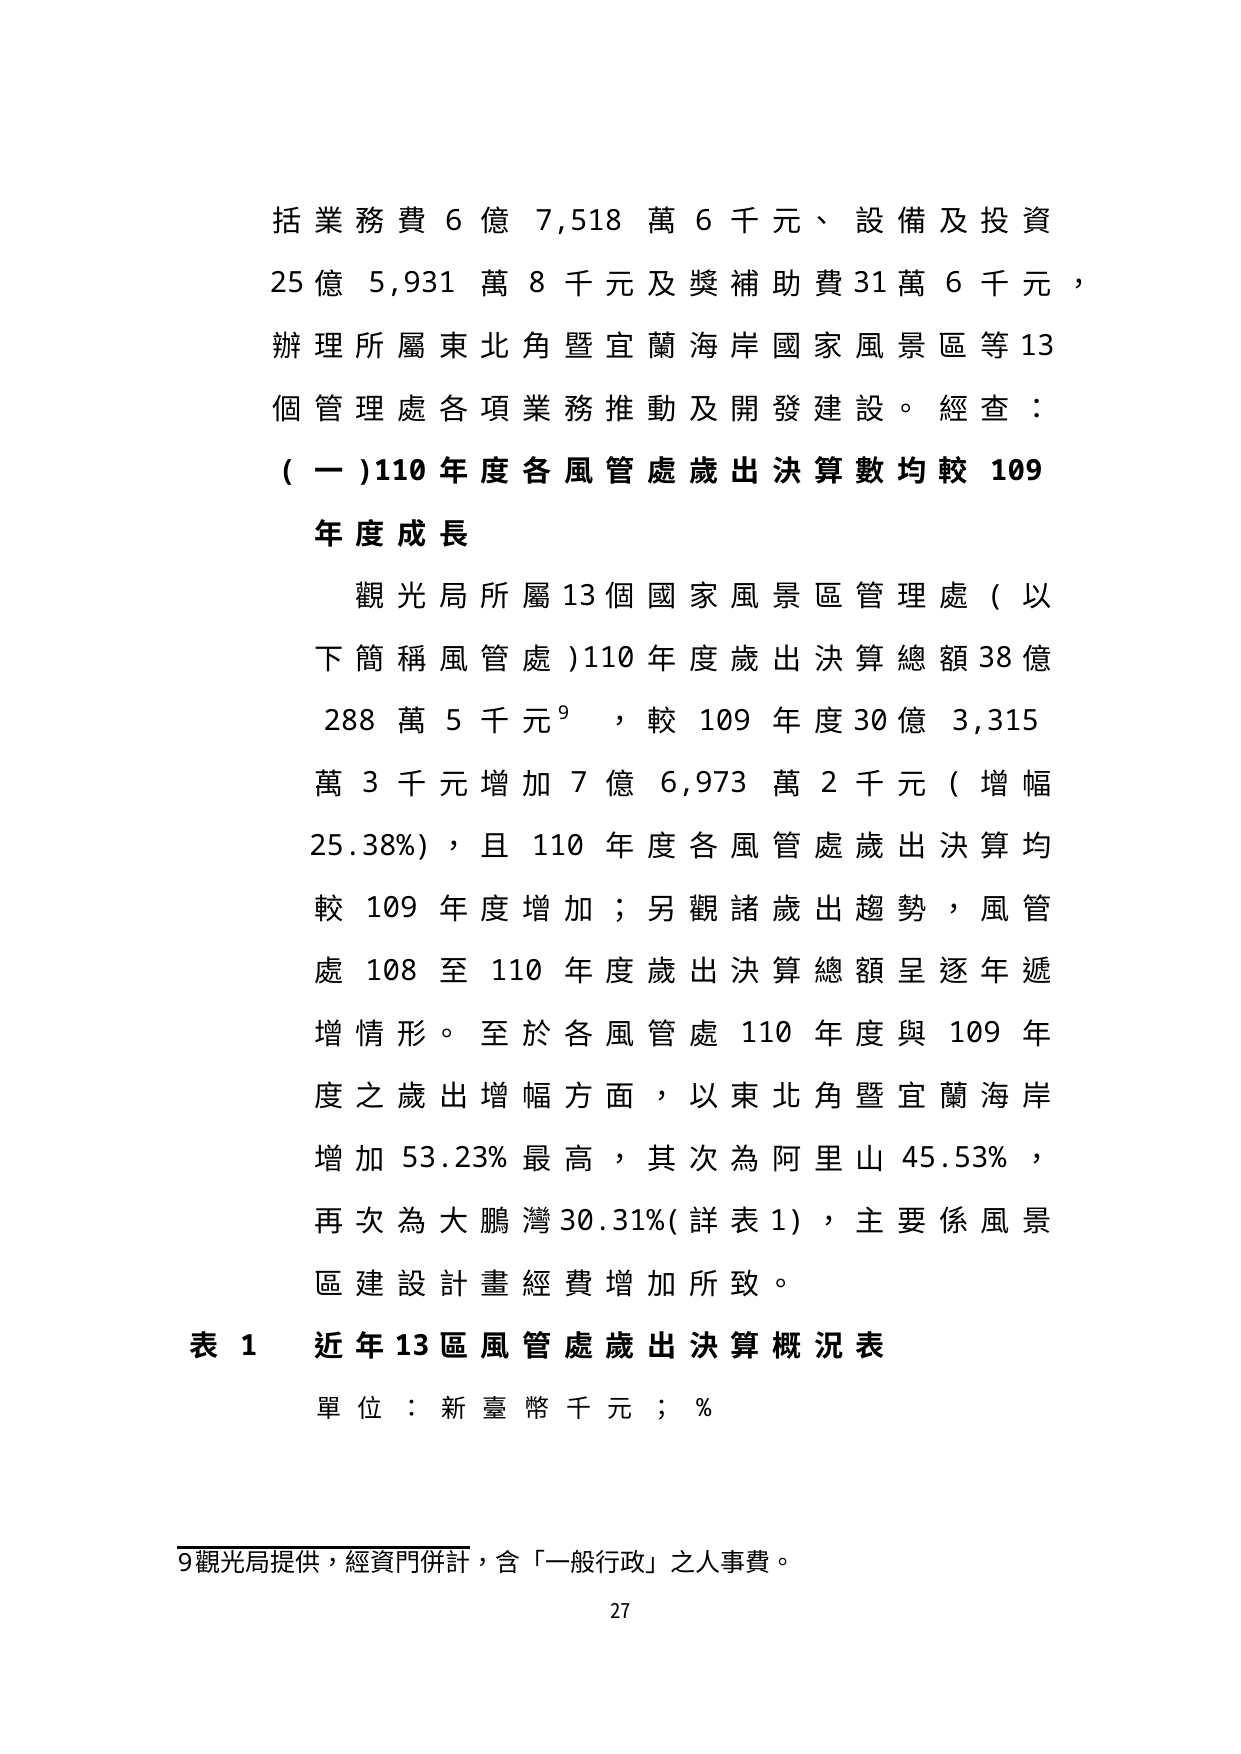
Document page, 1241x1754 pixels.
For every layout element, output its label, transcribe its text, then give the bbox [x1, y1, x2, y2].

text (一)110年度各風管處歲出決算數均較109年度成長 [242, 427, 1058, 552]
text 表1 近年13區風管處歲出決算概況表 單位：新臺幣千元；% [168, 1302, 1058, 1427]
text 觀光局所屬13個國家風景區管理處(以下簡稱風管處)110年度歲出決算總額38億288萬5千元，較109年度30億3,315萬3千元增加7億6,973萬2千元(增幅25.38%)，且110年度各風管處歲出決算均較109年度增加；另觀諸歲出趨勢，風管處108至110年度歲出決算總額呈逐年遞增情形。至於各風管處110年度與109年度之歲出增幅方面，以東北角暨宜蘭海岸增加53.23%最高，其次為阿里山45.53%，再次為大鵬灣30.31%(詳表1)，主要係風景區建設計畫經費增加所致。 [271, 552, 1058, 1302]
text 觀光局110年度「國家風景區開發與管理」工作計畫決算數32億3,482萬元，包括業務費6億7,518萬6千元、設備及投資25億5,931萬8千元及獎補助費31萬6千元，辦理所屬東北角暨宜蘭海岸國家風景區等13個管理處各項業務推動及開發建設。經查： [242, 177, 1058, 427]
text 觀光局提供，經資門併計，含「一般行政」之人事費。 [177, 1548, 1063, 1577]
